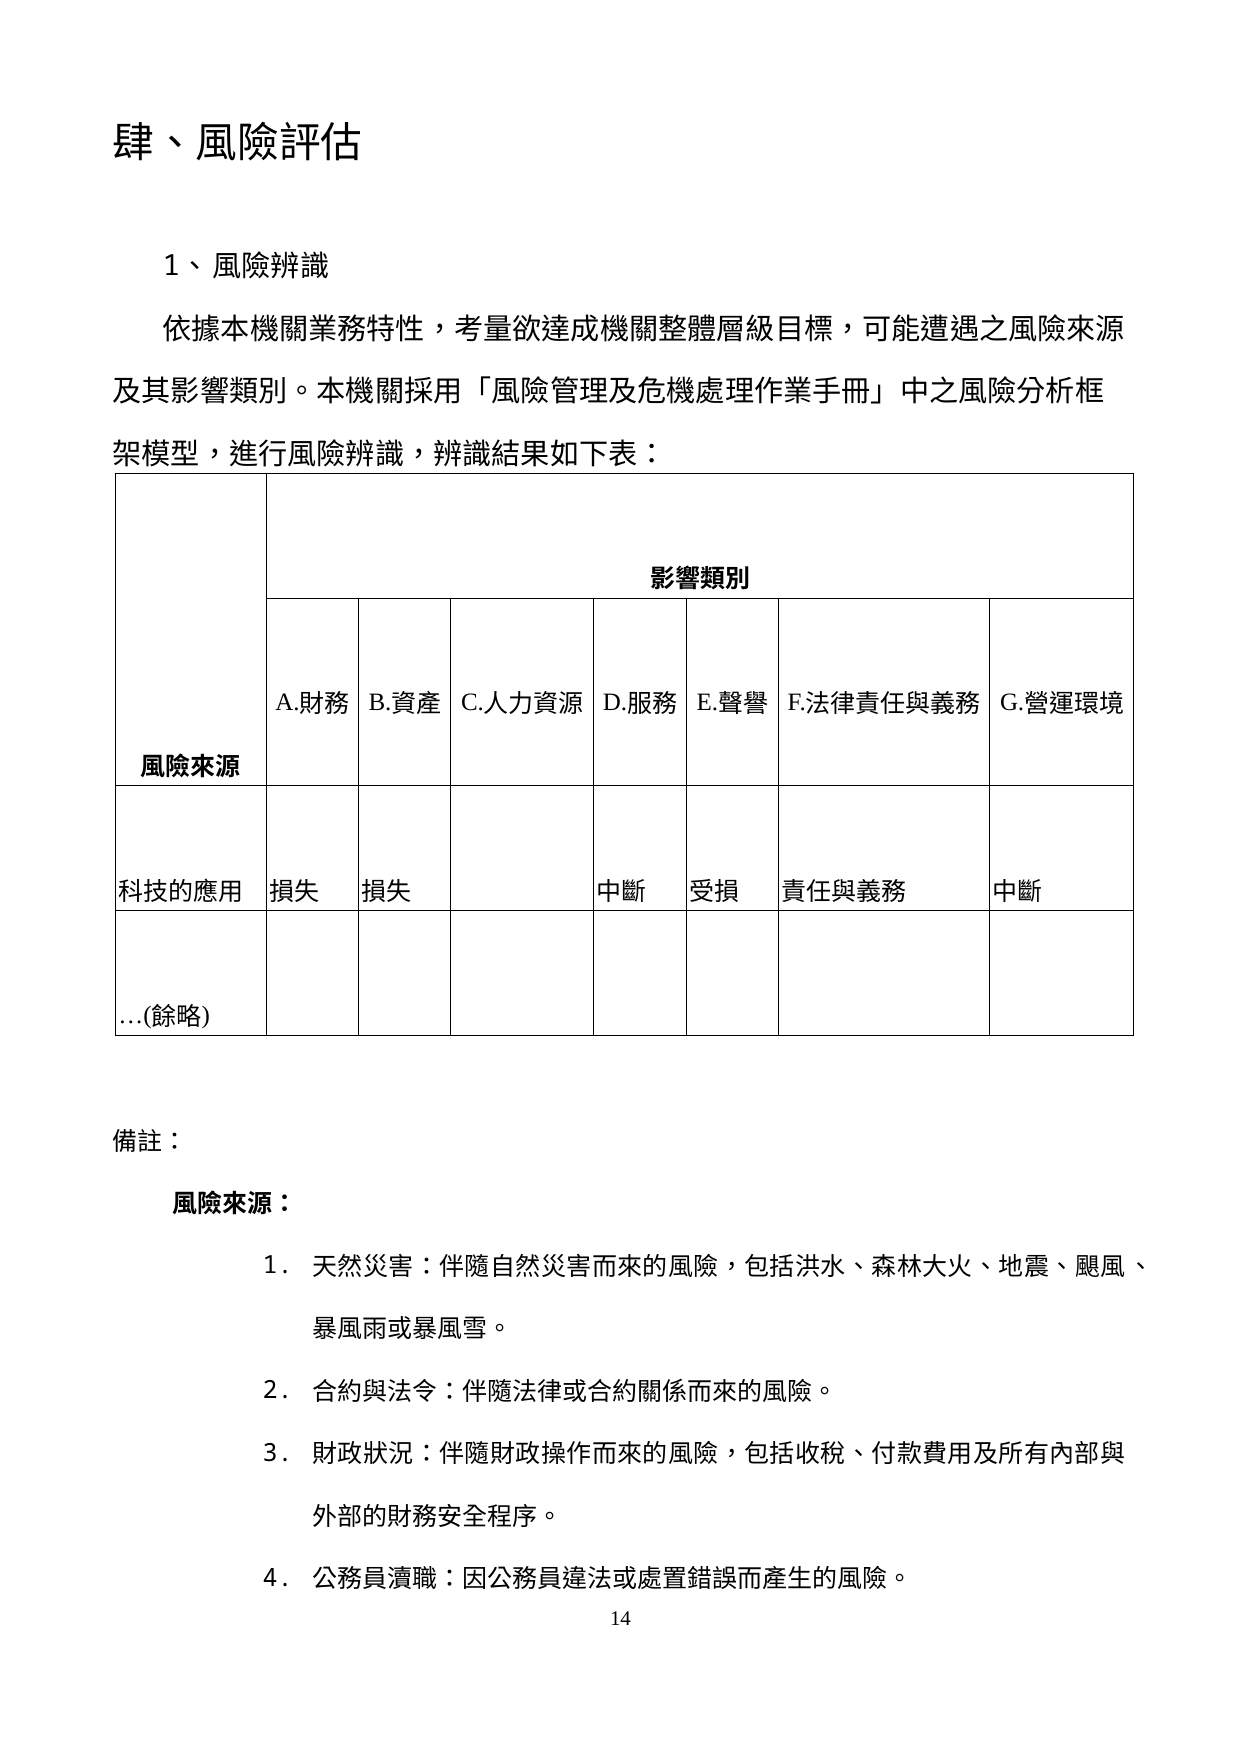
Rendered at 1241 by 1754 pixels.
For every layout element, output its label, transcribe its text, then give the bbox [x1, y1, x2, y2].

table_cell [451, 786, 593, 910]
table_cell 損失 [267, 786, 358, 910]
text 依據本機關業務特性，考量欲達成機關整體層級目標，可能遭遇之風險來源及其影響類別。本機關採用「風險管理及危機處理作業手冊」中之風險分析框架模型，進行風險辨識，辨識結果如下表： [112, 285, 1128, 472]
text 風險來源： [112, 1160, 1128, 1222]
table_cell 中斷 [594, 786, 686, 910]
list 風險辨識 [162, 222, 1128, 285]
table_cell E.聲譽 [687, 599, 778, 785]
table_cell [779, 911, 989, 1035]
table_cell [990, 911, 1133, 1035]
table_cell 中斷 [990, 786, 1133, 910]
table_cell G.營運環境 [990, 599, 1133, 785]
table_cell [451, 911, 593, 1035]
text 備註： [112, 1097, 1128, 1160]
table_cell [594, 911, 686, 1035]
table_cell B.資產 [359, 599, 450, 785]
table_cell A.財務 [267, 599, 358, 785]
table_cell [359, 911, 450, 1035]
table_cell C.人力資源 [451, 599, 593, 785]
list 公務員瀆職：因公務員違法或處置錯誤而產生的風險。 [262, 1535, 1128, 1597]
table_cell 損失 [359, 786, 450, 910]
list 天然災害：伴隨自然災害而來的風險，包括洪水、森林大火、地震、颶風、暴風雨或暴風雪。 [262, 1222, 1128, 1347]
table_cell 受損 [687, 786, 778, 910]
table_cell D.服務 [594, 599, 686, 785]
table_header 風險來源 [116, 474, 266, 785]
table_header 影響類別 [267, 474, 1133, 597]
table_cell 科技的應用 [116, 786, 266, 910]
table_cell [267, 911, 358, 1035]
table_cell [687, 911, 778, 1035]
table_cell …(餘略) [116, 911, 266, 1035]
text 肆、風險評估 [112, 97, 1128, 160]
table_cell 責任與義務 [779, 786, 989, 910]
list 財政狀況：伴隨財政操作而來的風險，包括收稅、付款費用及所有內部與外部的財務安全程序。 [262, 1410, 1128, 1535]
table_cell F.法律責任與義務 [779, 599, 989, 785]
list 合約與法令：伴隨法律或合約關係而來的風險。 [262, 1347, 1128, 1410]
